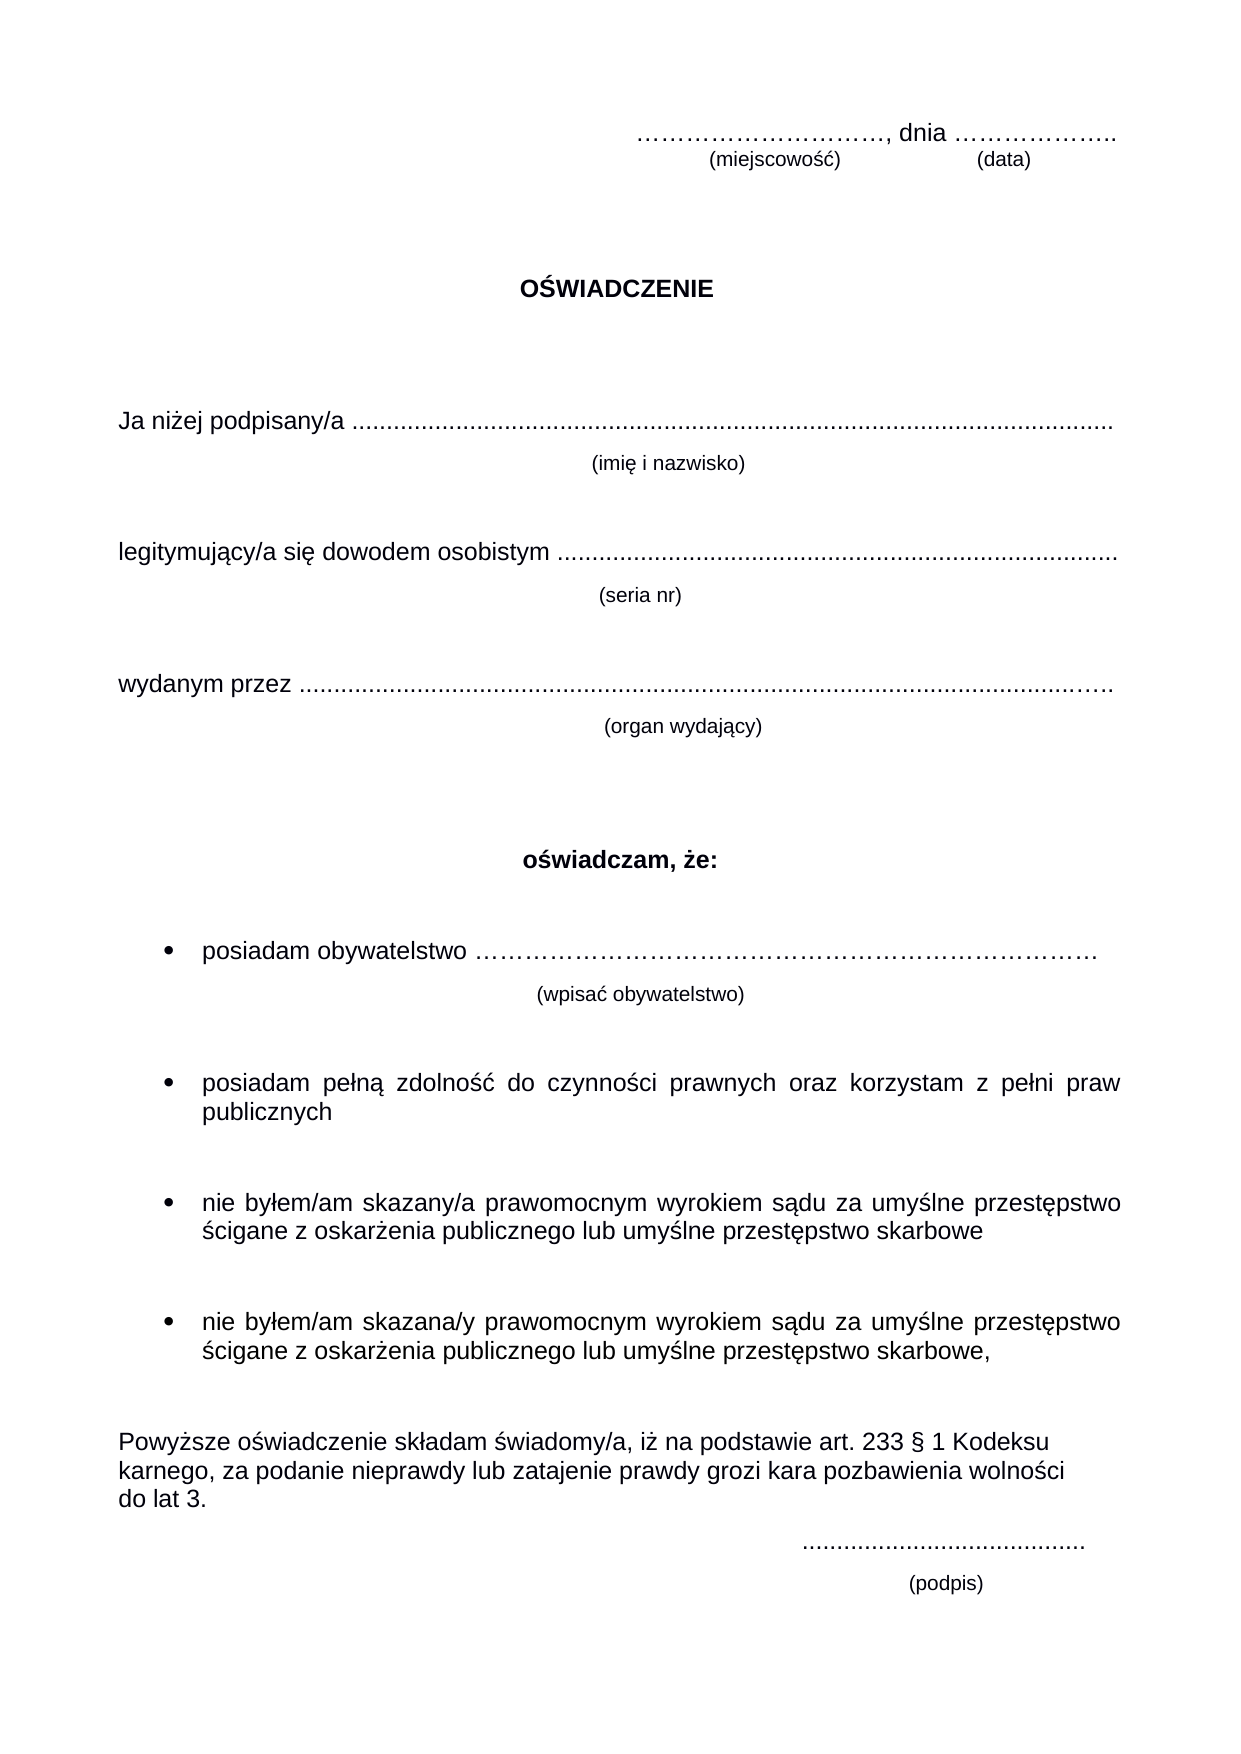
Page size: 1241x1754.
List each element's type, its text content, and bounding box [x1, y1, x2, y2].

text (imię i nazwisko) [118, 451, 1122, 475]
list (wpisać obywatelstwo) [493, 982, 1122, 1006]
list nie byłem/am skazana/y prawomocnym wyrokiem sądu za umyślne przestępstwo ścigane z oskarżenia publicznego lub umyślne przestępstwo skarbowe, [164, 1307, 1122, 1365]
list posiadam pełną zdolność do czynności prawnych oraz korzystam z pełni praw publicznych [164, 1068, 1122, 1125]
text (seria nr) [118, 582, 1122, 606]
text oświadczam, że: [118, 845, 1122, 874]
text ......................................... [118, 1526, 1122, 1554]
list nie byłem/am skazany/a prawomocnym wyrokiem sądu za umyślne przestępstwo ścigane z oskarżenia publicznego lub umyślne przestępstwo skarbowe [164, 1187, 1122, 1245]
list posiadam obywatelstwo ………………………………………………………………… [164, 936, 1122, 965]
text wydanym przez ................................................................................................................….. [118, 668, 1122, 697]
text (organ wydający) [118, 714, 1122, 738]
text (podpis) [118, 1571, 1122, 1595]
subtitle OŚWIADCZENIE [118, 273, 1122, 302]
text (miejscowość) (data) [118, 147, 1122, 171]
text Powyższe oświadczenie składam świadomy/a, iż na podstawie art. 233 § 1 Kodeksu karnego, za podanie nieprawdy lub zatajenie prawdy grozi kara pozbawienia wolności do lat 3. [118, 1427, 1122, 1513]
text Ja niżej podpisany/a .............................................................................................................. [118, 406, 1122, 434]
subtitle …………………………, dnia ……………….. [118, 118, 1122, 147]
text legitymujący/a się dowodem osobistym ................................................................................. [118, 537, 1122, 566]
